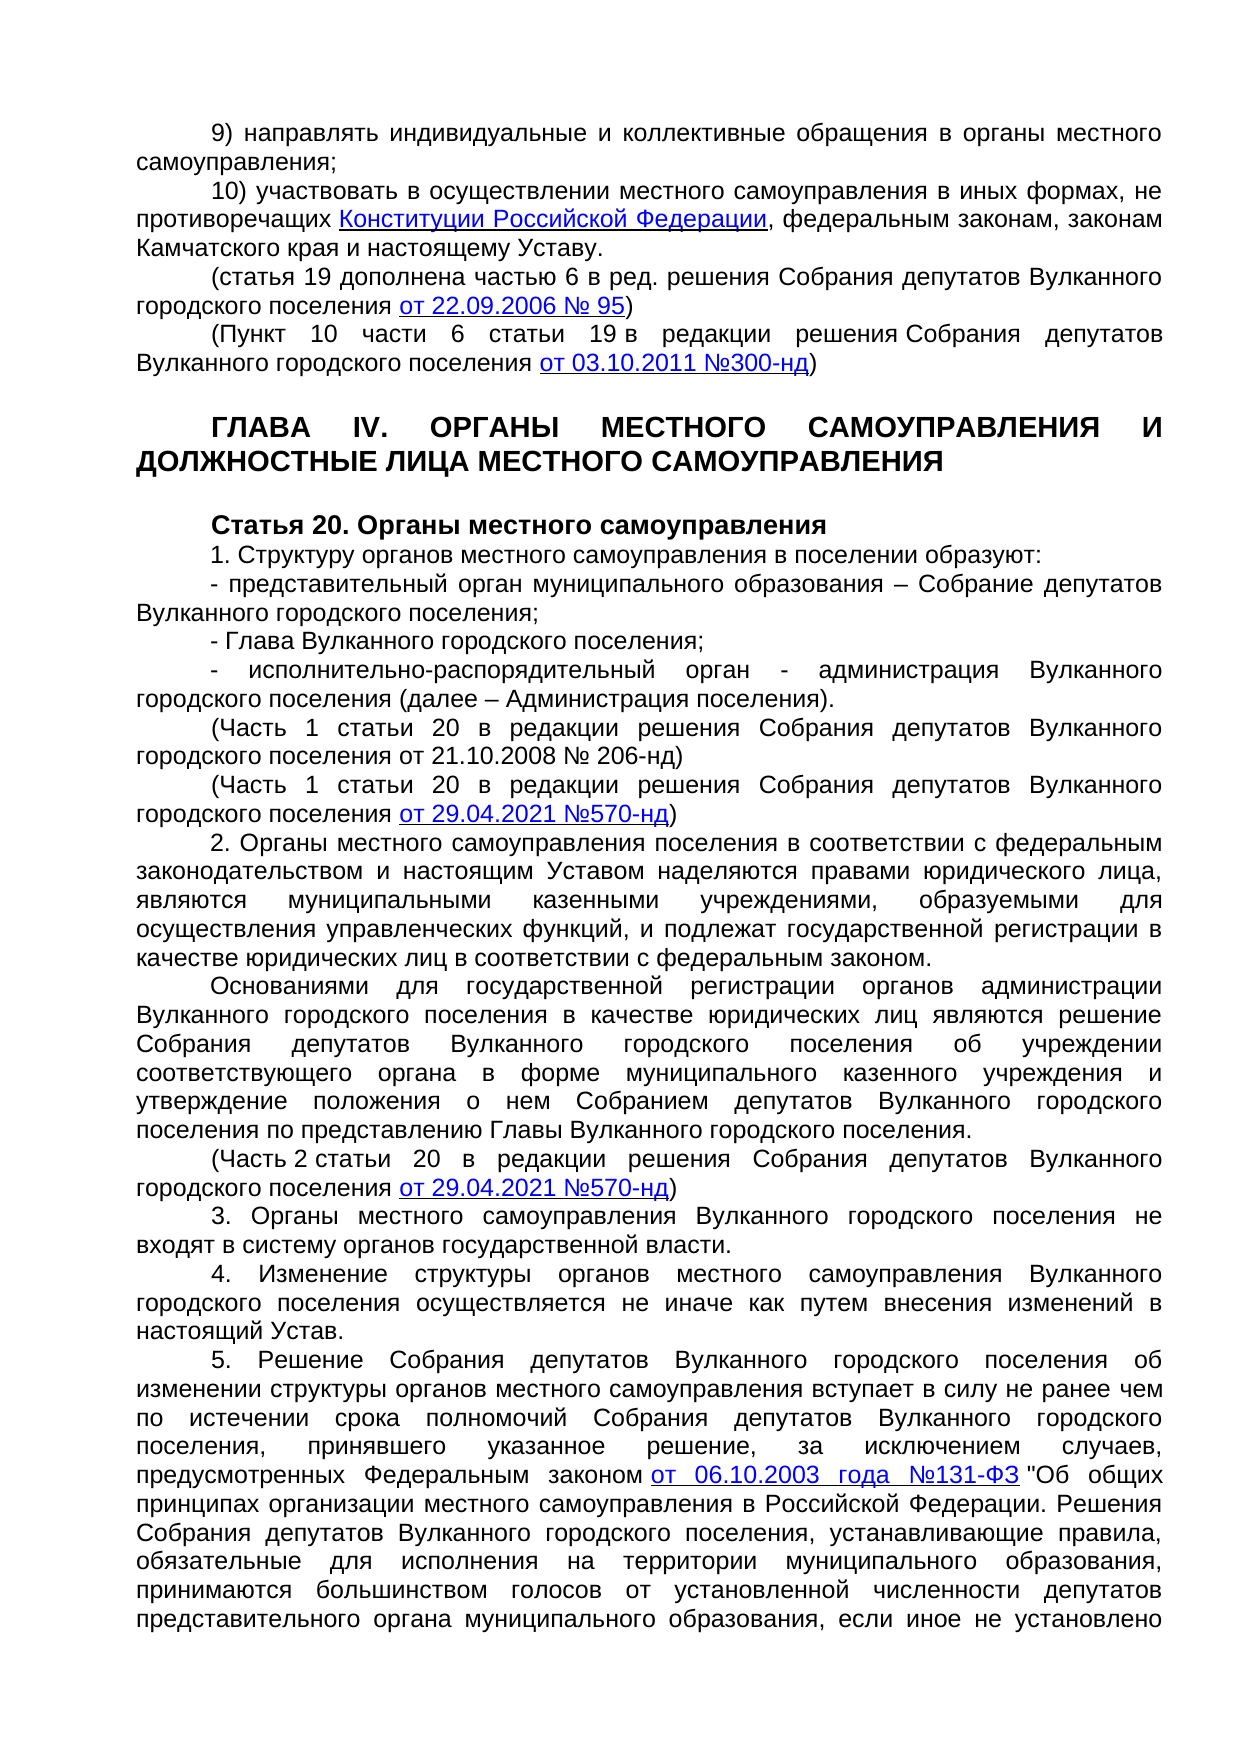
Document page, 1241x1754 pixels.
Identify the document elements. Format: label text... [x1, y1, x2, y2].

text Основаниями для государственной регистрации органов администрации Вулканного городского поселения в качестве юридических лиц являются решение Собрания депутатов Вулканного городского поселения об учреждении соответствующего органа в форме муниципального казенного учреждения и утверждение положения о нем Собранием депутатов Вулканного городского поселения по представлению Главы Вулканного городского поселения. [136, 971, 1163, 1144]
text 9) направлять индивидуальные и коллективные обращения в органы местного самоуправления; [136, 118, 1163, 176]
text ГЛАВА IV. ОРГАНЫ МЕСТНОГО САМОУПРАВЛЕНИЯ И ДОЛЖНОСТНЫЕ ЛИЦА МЕСТНОГО САМОУПРАВЛЕНИЯ [136, 410, 1163, 477]
text (Часть 1 статьи 20 в редакции решения Собрания депутатов Вулканного городского поселения от 29.04.2021 №570-нд) [136, 770, 1163, 827]
text (статья 19 дополнена частью 6 в ред. решения Собрания депутатов Вулканного городского поселения от 22.09.2006 № 95) [136, 262, 1163, 319]
text 4. Изменение структуры органов местного самоуправления Вулканного городского поселения осуществляется не иначе как путем внесения изменений в настоящий Устав. [136, 1259, 1163, 1345]
text (Пункт 10 части 6 статьи 19 в редакции решения Собрания депутатов Вулканного городского поселения от 03.10.2011 №300-нд) [136, 319, 1163, 377]
text 2. Органы местного самоуправления поселения в соответствии с федеральным законодательством и настоящим Уставом наделяются правами юридического лица, являются муниципальными казенными учреждениями, образуемыми для осуществления управленческих функций, и подлежат государственной регистрации в качестве юридических лиц в соответствии с федеральным законом. [136, 827, 1163, 971]
text 10) участвовать в осуществлении местного самоуправления в иных формах, не противоречащих Конституции Российской Федерации, федеральным законам, законам Камчатского края и настоящему Уставу. [136, 176, 1163, 262]
text 5. Решение Собрания депутатов Вулканного городского поселения об изменении структуры органов местного самоуправления вступает в силу не ранее чем по истечении срока полномочий Собрания депутатов Вулканного городского поселения, принявшего указанное решение, за исключением случаев, предусмотренных Федеральным законом от 06.10.2003 года №131-ФЗ "Об общих принципах организации местного самоуправления в Российской Федерации. Решения Собрания депутатов Вулканного городского поселения, устанавливающие правила, обязательные для исполнения на территории муниципального образования, принимаются большинством голосов от установленной численности депутатов представительного органа муниципального образования, если иное не установлено [136, 1345, 1163, 1632]
text (Часть 2 статьи 20 в редакции решения Собрания депутатов Вулканного городского поселения от 29.04.2021 №570-нд) [136, 1144, 1163, 1201]
text 3. Органы местного самоуправления Вулканного городского поселения не входят в систему органов государственной власти. [136, 1201, 1163, 1259]
text (Часть 1 статьи 20 в редакции решения Собрания депутатов Вулканного городского поселения от 21.10.2008 № 206-нд) [136, 712, 1163, 770]
text 1. Структуру органов местного самоуправления в поселении образуют: [136, 540, 1163, 569]
text - представительный орган муниципального образования – Собрание депутатов Вулканного городского поселения; [136, 569, 1163, 626]
text - исполнительно-распорядительный орган - администрация Вулканного городского поселения (далее – Администрация поселения). [136, 655, 1163, 712]
text - Глава Вулканного городского поселения; [136, 626, 1163, 655]
text Статья 20. Органы местного самоуправления [136, 509, 1163, 540]
